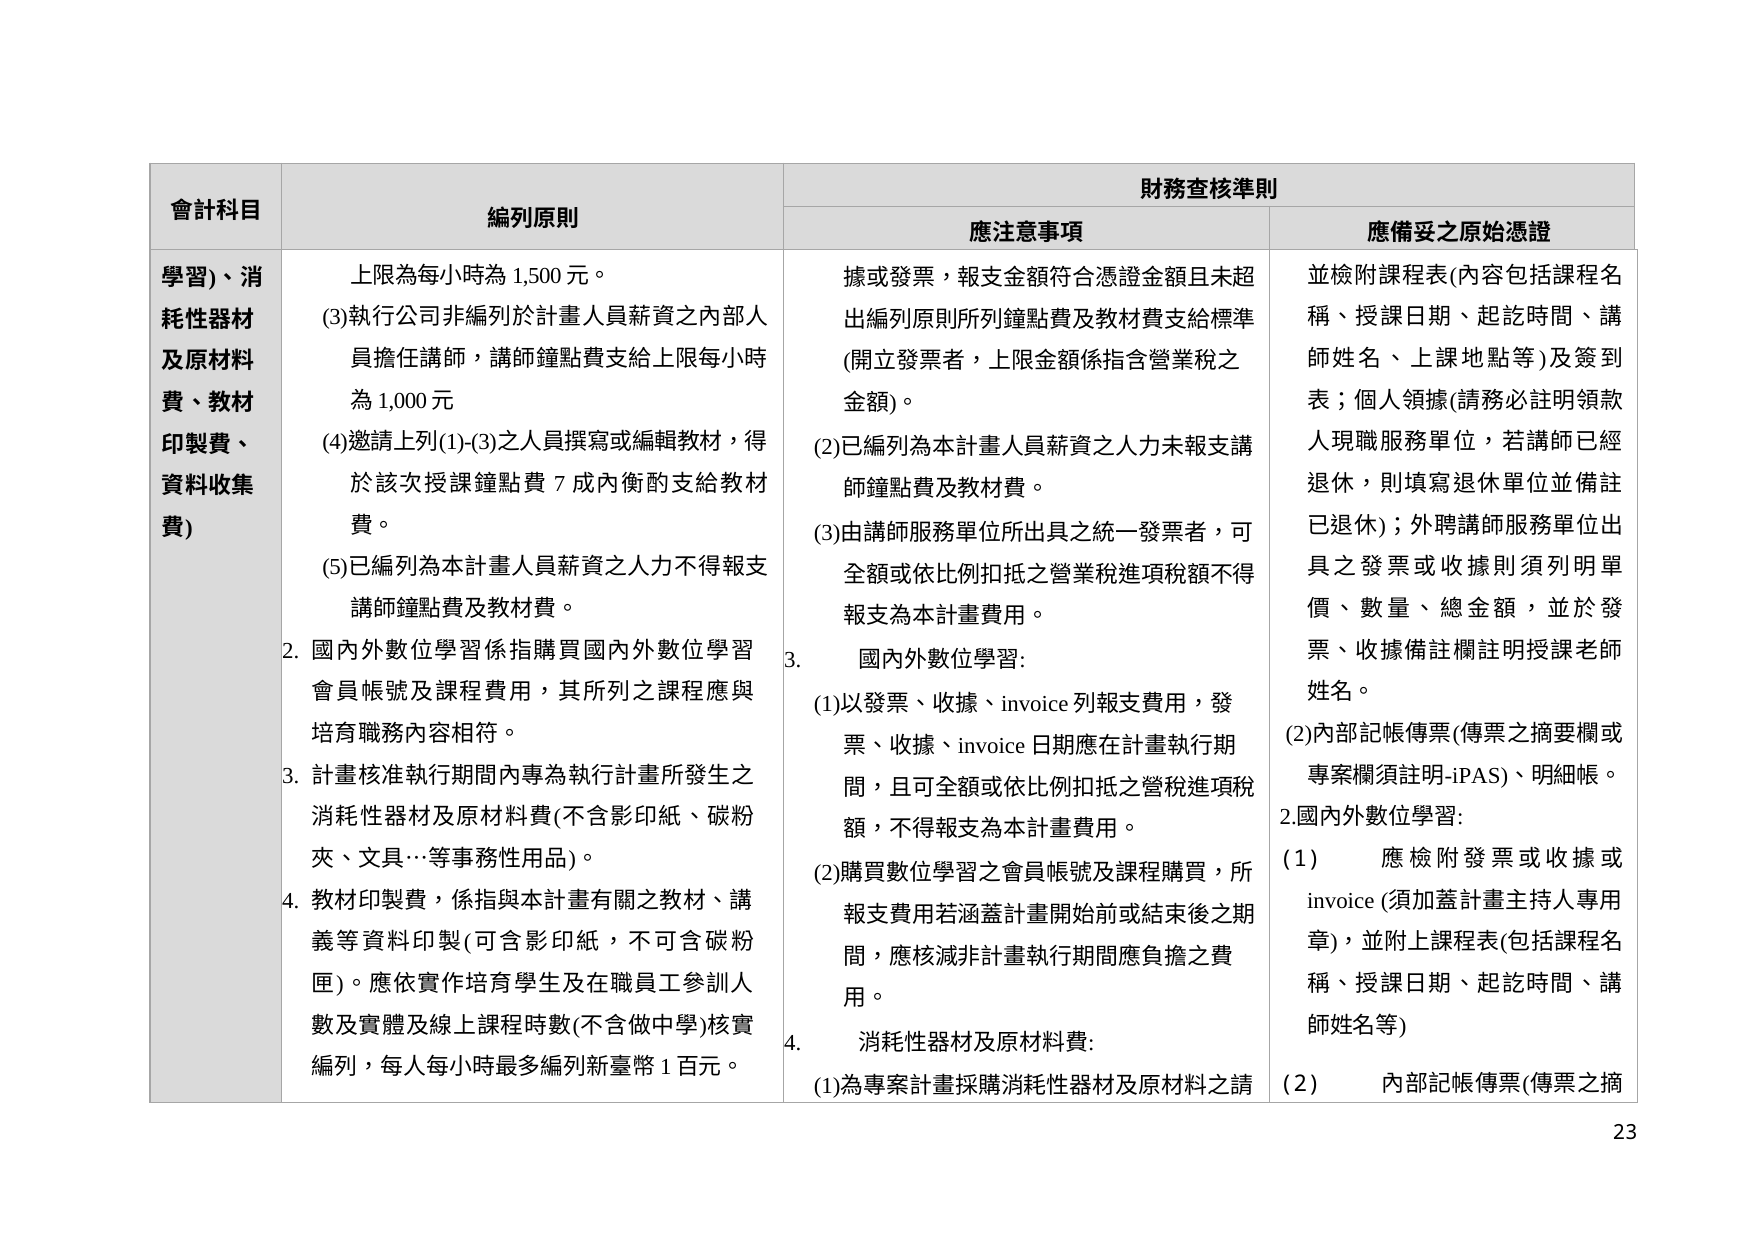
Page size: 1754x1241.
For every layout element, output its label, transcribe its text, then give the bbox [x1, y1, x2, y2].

table_cell 應備妥之原始憑證 [1270, 207, 1634, 249]
table_cell 講師鐘點費及教材費，依下列標準編列。 (1)外聘國內專家學者擔任講師，講師鐘點費支給上限為每小時為2,000元。 (2)關係企業人員擔任講師，講師鐘點費支給上限為每小時為1,500元。 (3)執行公司非編列於計畫人員薪資之內部人員擔任講師，講師鐘點費支給上限每小時為1,000元 (4)邀請上列(1)-(3)之人員撰寫或編輯教材，得於該次授課鐘點費7成內衡酌支給教材費。 (5)已編列為本計畫人員薪資之人力不得報支講師鐘點費及教材費。 國內外數位學習係指購買國內外數位學習會員帳號及課程費用，其所列之課程應與培育職務內容相符。 計畫核准執行期間內專為執行計畫所發生之消耗性器材及原材料費(不含影印紙、碳粉夾、文具…等事務性用品)。 教材印製費，係指與本計畫有關之教材、講義等資料印製(可含影印紙，不可含碳粉匣)。應依實作培育學生及在職員工參訓人數及實體及線上課程時數(不含做中學)核實編列，每人每小時最多編列新臺幣1百元。 資料收集費，凡辦理計畫所須購置必需之參考圖書資料、期刋或資料檢索等屬之，最高補助100,000元。 (1)圖書之購置、期刊或資料檢索以具有專門性且與計畫直接有關者為限。 (2)擬購圖書、期刊應詳列其名稱、數量、單價及總價於計畫申請書中，資料檢索，請編列名稱及所需金額。 [282, 250, 783, 1102]
table_cell 據或發票，報支金額符合憑證金額且未超出編列原則所列鐘點費及教材費支給標準(開立發票者，上限金額係指含營業稅之金額)。 (2)已編列為本計畫人員薪資之人力未報支講師鐘點費及教材費。 (3)由講師服務單位所出具之統一發票者，可全額或依比例扣抵之營業稅進項稅額不得報支為本計畫費用。 國內外數位學習: (1)以發票、收據、invoice列報支費用，發票、收據、invoice日期應在計畫執行期間，且可全額或依比例扣抵之營稅進項稅額，不得報支為本計畫費用。 (2)購買數位學習之會員帳號及課程購買，所報支費用若涵蓋計畫開始前或結束後之期間，應核減非計畫執行期間應負擔之費用。 消耗性器材及原材料費: (1)為專案計畫採購消耗性器材及原材料之請 [784, 250, 1269, 1102]
table_cell 學習)、消耗性器材及原材料費、教材印製費、資料收集費) [151, 250, 281, 1102]
table_cell 應注意事項 [784, 207, 1269, 249]
table_header 會計科目 [151, 164, 281, 249]
table_header 財務查核準則 [784, 164, 1634, 206]
table_cell 並檢附課程表(內容包括課程名稱、授課日期、起訖時間、講師姓名、上課地點等)及簽到表；個人領據(請務必註明領款人現職服務單位，若講師已經退休，則填寫退休單位並備註已退休)；外聘講師服務單位出具之發票或收據則須列明單價、數量、總金額，並於發票、收據備註欄註明授課老師姓名。 (2)內部記帳傳票(傳票之摘要欄或專案欄須註明-iPAS)、明細帳。 2.國內外數位學習: 應檢附發票或收據或invoice (須加蓋計畫主持人專用章)，並附上課程表(包括課程名稱、授課日期、起訖時間、講師姓名等) 內部記帳傳票(傳票之摘 [1270, 250, 1637, 1102]
table_header 編列原則 [282, 164, 783, 249]
